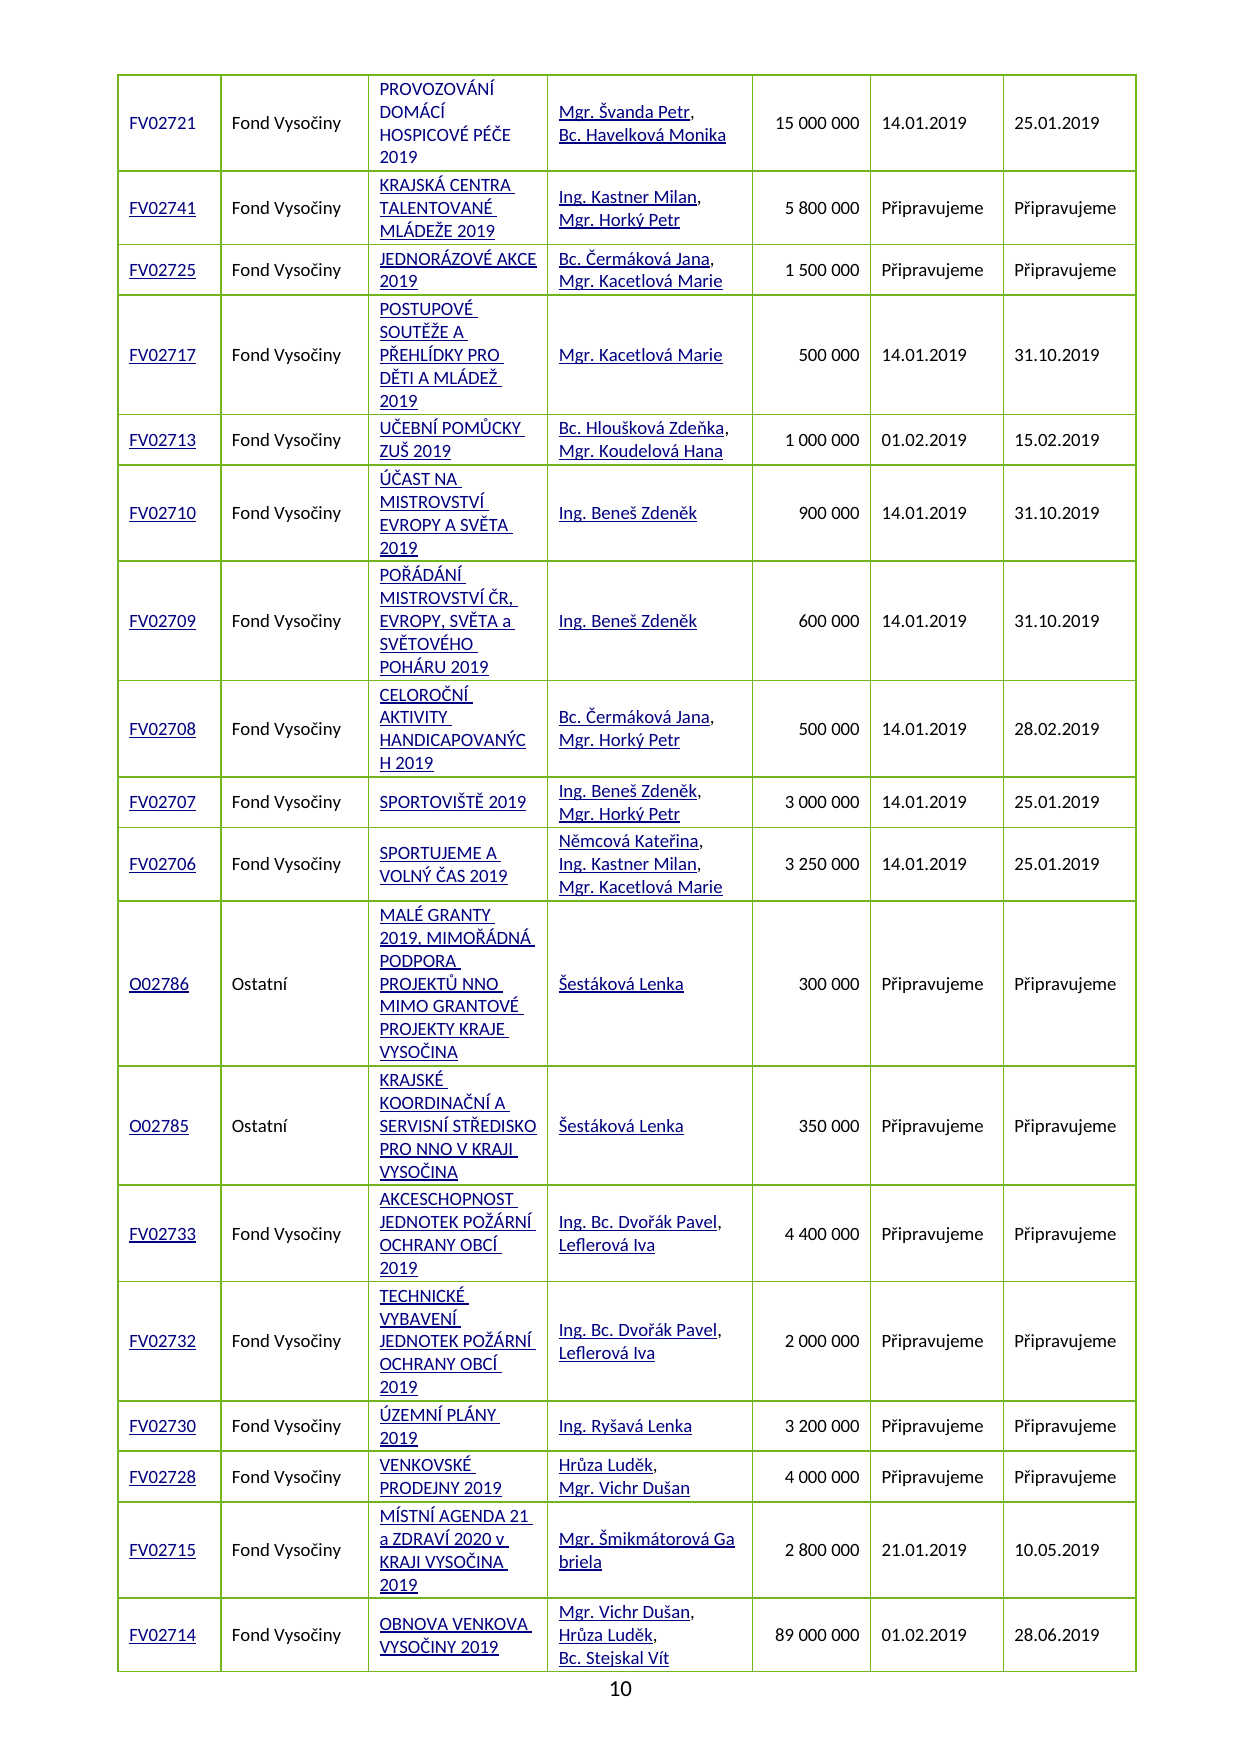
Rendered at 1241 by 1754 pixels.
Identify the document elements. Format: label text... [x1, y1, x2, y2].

table_cell KRAJSKÁ CENTRA TALENTOVANÉ MLÁDEŽE 2019 [369, 172, 547, 244]
table_cell Připravujeme [871, 172, 1003, 244]
table_cell 15.02.2019 [1004, 415, 1135, 464]
table_cell Fond Vysočiny [222, 828, 368, 900]
table_cell FV02710 [119, 466, 220, 560]
table_cell 14.01.2019 [871, 296, 1003, 413]
table_cell 14.01.2019 [871, 76, 1003, 170]
table_cell 25.01.2019 [1004, 76, 1135, 170]
table_cell Připravujeme [1004, 1067, 1135, 1184]
table_cell Fond Vysočiny [222, 1599, 368, 1671]
table_cell Fond Vysočiny [222, 466, 368, 560]
table_cell Ing. Ryšavá Lenka [548, 1402, 752, 1450]
table_cell OBNOVA VENKOVA VYSOČINY 2019 [369, 1599, 547, 1671]
table_cell 4 400 000 [753, 1186, 870, 1281]
table_cell Připravujeme [871, 245, 1003, 294]
table_cell 300 000 [753, 902, 870, 1065]
table_cell MALÉ GRANTY 2019, MIMOŘÁDNÁ PODPORA PROJEKTŮ NNO MIMO GRANTOVÉ PROJEKTY KRAJE VYSOČINA [369, 902, 547, 1065]
table_cell Připravujeme [871, 1186, 1003, 1281]
table_cell 1 000 000 [753, 415, 870, 464]
table_cell 28.02.2019 [1004, 681, 1135, 776]
table_cell 350 000 [753, 1067, 870, 1184]
table_cell 28.06.2019 [1004, 1599, 1135, 1671]
table_cell 14.01.2019 [871, 681, 1003, 776]
table_cell FV02717 [119, 296, 220, 413]
table_cell Fond Vysočiny [222, 1452, 368, 1501]
table_cell SPORTOVIŠTĚ 2019 [369, 778, 547, 826]
table_cell JEDNORÁZOVÉ AKCE 2019 [369, 245, 547, 294]
table_cell 600 000 [753, 562, 870, 679]
table_cell 31.10.2019 [1004, 466, 1135, 560]
table_cell FV02732 [119, 1282, 220, 1400]
table_cell Připravujeme [1004, 172, 1135, 244]
table_cell Fond Vysočiny [222, 1402, 368, 1450]
table_cell FV02714 [119, 1599, 220, 1671]
table_cell Připravujeme [871, 902, 1003, 1065]
table_cell ÚZEMNÍ PLÁNY 2019 [369, 1402, 547, 1450]
table_cell 89 000 000 [753, 1599, 870, 1671]
table_cell 2 800 000 [753, 1503, 870, 1597]
table_cell Ostatní [222, 1067, 368, 1184]
table_cell 2 000 000 [753, 1282, 870, 1400]
table_cell Ing. Bc. Dvořák Pavel, Leflerová Iva [548, 1282, 752, 1400]
table_cell Připravujeme [1004, 1452, 1135, 1501]
table_cell 14.01.2019 [871, 466, 1003, 560]
table_cell SPORTUJEME A VOLNÝ ČAS 2019 [369, 828, 547, 900]
table_cell AKCESCHOPNOST JEDNOTEK POŽÁRNÍ OCHRANY OBCÍ 2019 [369, 1186, 547, 1281]
table_cell Fond Vysočiny [222, 562, 368, 679]
table_cell TECHNICKÉ VYBAVENÍ JEDNOTEK POŽÁRNÍ OCHRANY OBCÍ 2019 [369, 1282, 547, 1400]
table_cell 3 000 000 [753, 778, 870, 826]
table_cell Ing. Beneš Zdeněk [548, 466, 752, 560]
table_cell VENKOVSKÉ PRODEJNY 2019 [369, 1452, 547, 1501]
table_cell 500 000 [753, 681, 870, 776]
table_cell Fond Vysočiny [222, 172, 368, 244]
table_cell FV02730 [119, 1402, 220, 1450]
table_cell 31.10.2019 [1004, 562, 1135, 679]
table_cell FV02713 [119, 415, 220, 464]
table_cell CELOROČNÍ AKTIVITY HANDICAPOVANÝCH 2019 [369, 681, 547, 776]
table_cell 3 250 000 [753, 828, 870, 900]
table_cell Připravujeme [1004, 1282, 1135, 1400]
table_cell Fond Vysočiny [222, 296, 368, 413]
table_cell FV02725 [119, 245, 220, 294]
table_cell Fond Vysočiny [222, 1186, 368, 1281]
table_cell Hrůza Luděk, Mgr. Vichr Dušan [548, 1452, 752, 1501]
table_cell 1 500 000 [753, 245, 870, 294]
table_cell Němcová Kateřina, Ing. Kastner Milan, Mgr. Kacetlová Marie [548, 828, 752, 900]
table_cell FV02728 [119, 1452, 220, 1501]
table_cell Ostatní [222, 902, 368, 1065]
table_cell Ing. Beneš Zdeněk [548, 562, 752, 679]
table_cell Šestáková Lenka [548, 1067, 752, 1184]
table_cell Mgr. Švanda Petr, Bc. Havelková Monika [548, 76, 752, 170]
table_cell Bc. Čermáková Jana, Mgr. Kacetlová Marie [548, 245, 752, 294]
table_cell Připravujeme [871, 1067, 1003, 1184]
table_cell POSTUPOVÉ SOUTĚŽE A PŘEHLÍDKY PRO DĚTI A MLÁDEŽ 2019 [369, 296, 547, 413]
table_cell UČEBNÍ POMŮCKY ZUŠ 2019 [369, 415, 547, 464]
table_cell 25.01.2019 [1004, 828, 1135, 900]
table_cell Fond Vysočiny [222, 778, 368, 826]
table_cell KRAJSKÉ KOORDINAČNÍ A SERVISNÍ STŘEDISKO PRO NNO V KRAJI VYSOČINA [369, 1067, 547, 1184]
table_cell FV02715 [119, 1503, 220, 1597]
table_cell 31.10.2019 [1004, 296, 1135, 413]
table_cell 14.01.2019 [871, 778, 1003, 826]
table_cell Šestáková Lenka [548, 902, 752, 1065]
table_cell Mgr. Kacetlová Marie [548, 296, 752, 413]
table_cell O02786 [119, 902, 220, 1065]
table_cell FV02708 [119, 681, 220, 776]
table_cell O02785 [119, 1067, 220, 1184]
table_cell 21.01.2019 [871, 1503, 1003, 1597]
table_cell Připravujeme [1004, 245, 1135, 294]
table_cell Připravujeme [871, 1452, 1003, 1501]
table_cell Připravujeme [1004, 1186, 1135, 1281]
table_cell Připravujeme [871, 1402, 1003, 1450]
table_cell 500 000 [753, 296, 870, 413]
table_cell 01.02.2019 [871, 1599, 1003, 1671]
table_cell 5 800 000 [753, 172, 870, 244]
table_cell 3 200 000 [753, 1402, 870, 1450]
table_cell FV02721 [119, 76, 220, 170]
table_cell Fond Vysočiny [222, 1282, 368, 1400]
table_cell Bc. Hloušková Zdeňka, Mgr. Koudelová Hana [548, 415, 752, 464]
table_cell FV02733 [119, 1186, 220, 1281]
table_cell Fond Vysočiny [222, 76, 368, 170]
table_cell 14.01.2019 [871, 562, 1003, 679]
table_cell PROVOZOVÁNÍ DOMÁCÍ HOSPICOVÉ PÉČE 2019 [369, 76, 547, 170]
table_cell 10.05.2019 [1004, 1503, 1135, 1597]
table_cell FV02709 [119, 562, 220, 679]
table_cell Ing. Bc. Dvořák Pavel, Leflerová Iva [548, 1186, 752, 1281]
table_cell 01.02.2019 [871, 415, 1003, 464]
table_cell Ing. Beneš Zdeněk, Mgr. Horký Petr [548, 778, 752, 826]
table_cell Fond Vysočiny [222, 415, 368, 464]
table_cell 900 000 [753, 466, 870, 560]
table_cell Připravujeme [1004, 902, 1135, 1065]
table_cell 14.01.2019 [871, 828, 1003, 900]
table_cell Mgr. Vichr Dušan, Hrůza Luděk, Bc. Stejskal Vít [548, 1599, 752, 1671]
table_cell Fond Vysočiny [222, 245, 368, 294]
table_cell FV02706 [119, 828, 220, 900]
table_cell Fond Vysočiny [222, 681, 368, 776]
table_cell ÚČAST NA MISTROVSTVÍ EVROPY A SVĚTA 2019 [369, 466, 547, 560]
table_cell Ing. Kastner Milan, Mgr. Horký Petr [548, 172, 752, 244]
table_cell 15 000 000 [753, 76, 870, 170]
table_cell Připravujeme [1004, 1402, 1135, 1450]
table_cell 4 000 000 [753, 1452, 870, 1501]
table_cell POŘÁDÁNÍ MISTROVSTVÍ ČR, EVROPY, SVĚTA a SVĚTOVÉHO POHÁRU 2019 [369, 562, 547, 679]
table_cell Připravujeme [871, 1282, 1003, 1400]
table_cell Mgr. Šmikmátorová Gabriela [548, 1503, 752, 1597]
table_cell 25.01.2019 [1004, 778, 1135, 826]
table_cell FV02707 [119, 778, 220, 826]
table_cell MÍSTNÍ AGENDA 21 a ZDRAVÍ 2020 v KRAJI VYSOČINA 2019 [369, 1503, 547, 1597]
table_cell FV02741 [119, 172, 220, 244]
table_cell Bc. Čermáková Jana, Mgr. Horký Petr [548, 681, 752, 776]
table_cell Fond Vysočiny [222, 1503, 368, 1597]
